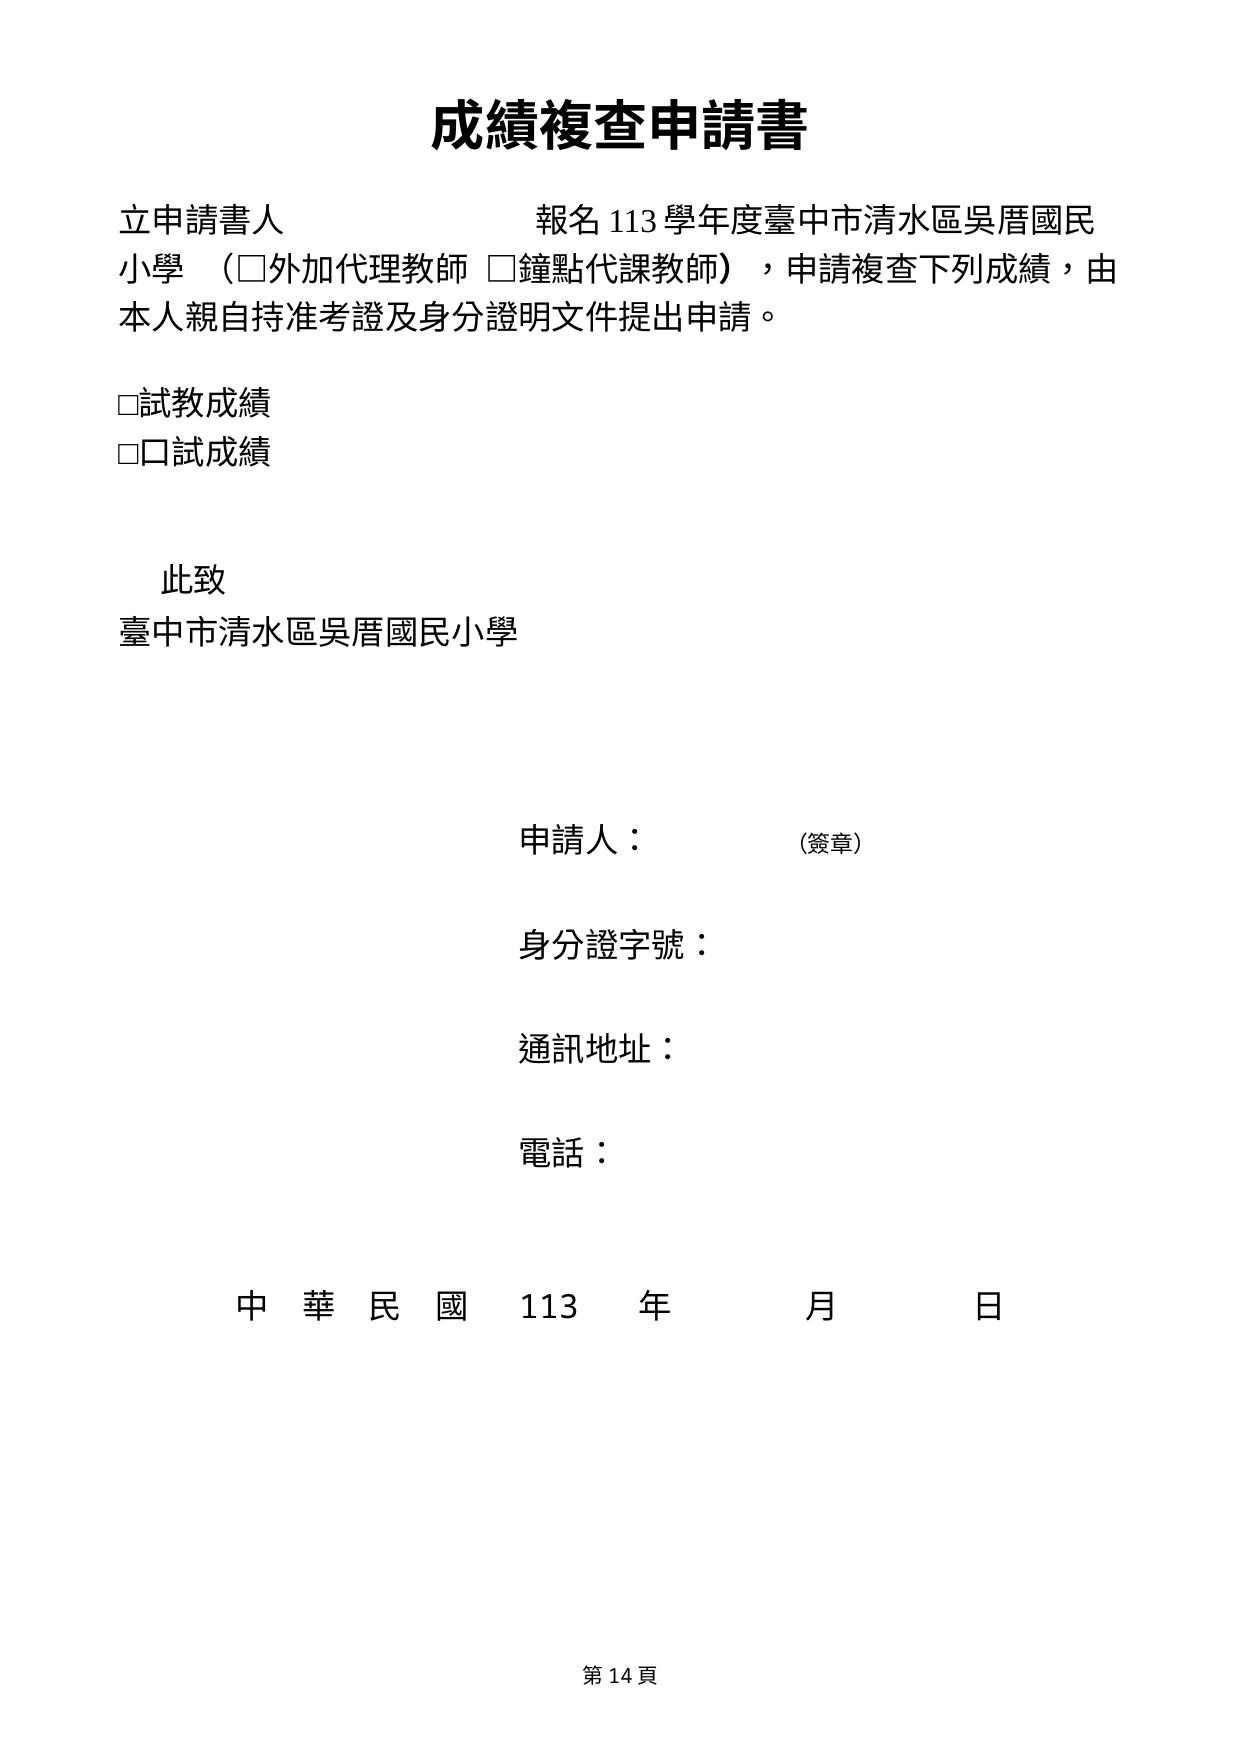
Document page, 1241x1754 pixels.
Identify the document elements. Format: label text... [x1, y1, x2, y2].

text 電話： [518, 1124, 1122, 1176]
text 成績複查申請書 [118, 104, 1122, 156]
text 申請人： （簽章） [518, 811, 1122, 863]
text 身分證字號： [518, 915, 1122, 967]
text □試教成績 [118, 377, 1122, 426]
text 通訊地址： [518, 1019, 1122, 1072]
text 此致 [118, 551, 1122, 603]
text 臺中市清水區吳厝國民小學 [118, 603, 1122, 655]
text 立申請書人 報名113學年度臺中市清水區吳厝國民小學 （□外加代理教師 □鐘點代課教師），申請複查下列成績，由本人親自持准考證及身分證明文件提出申請。 [118, 194, 1122, 339]
text □口試成績 [118, 426, 1122, 474]
text 中 華 民 國 113 年 月 日 [118, 1280, 1122, 1328]
